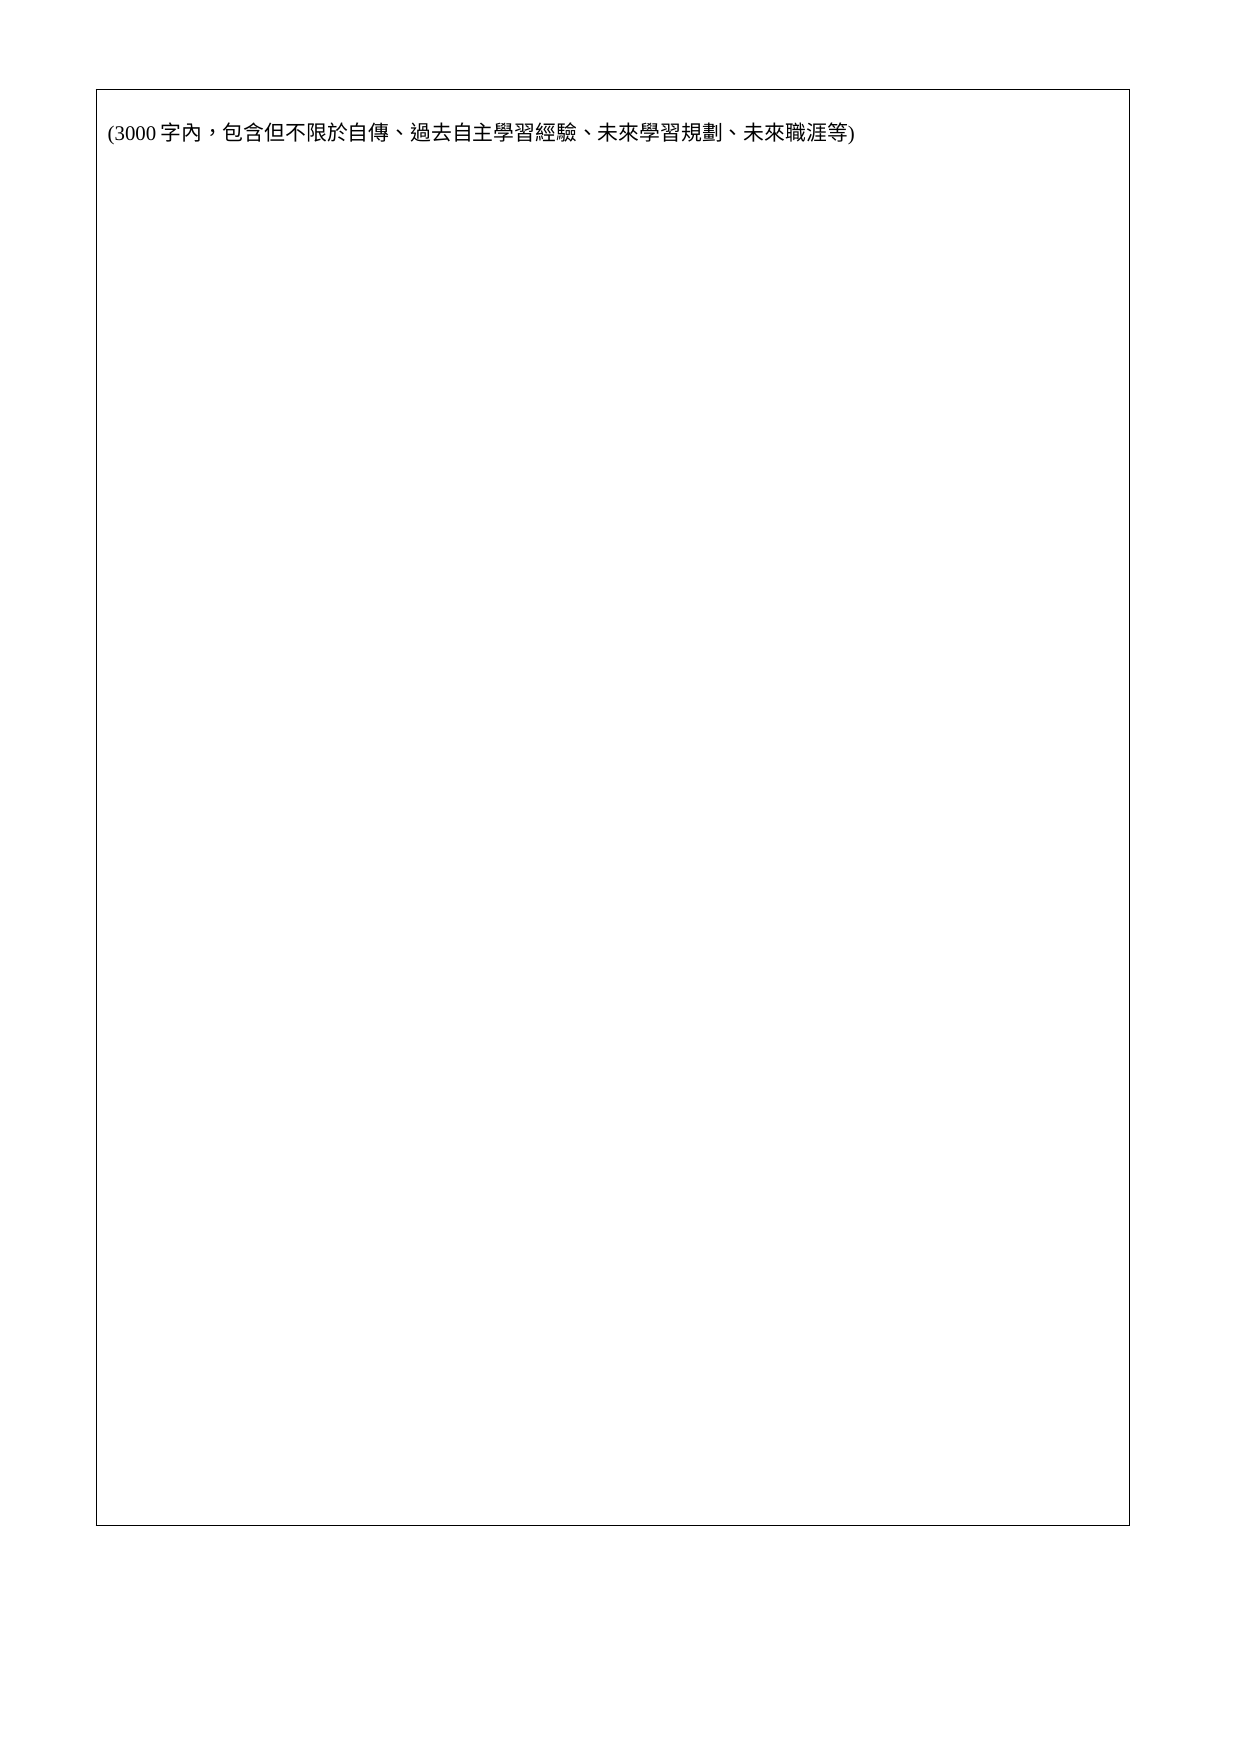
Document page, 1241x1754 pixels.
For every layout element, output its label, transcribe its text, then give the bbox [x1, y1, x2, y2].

table_cell [1130, 89, 1144, 1524]
table_cell (3000字內，包含但不限於自傳、過去自主學習經驗、未來學習規劃、未來職涯等) [97, 90, 1129, 1524]
